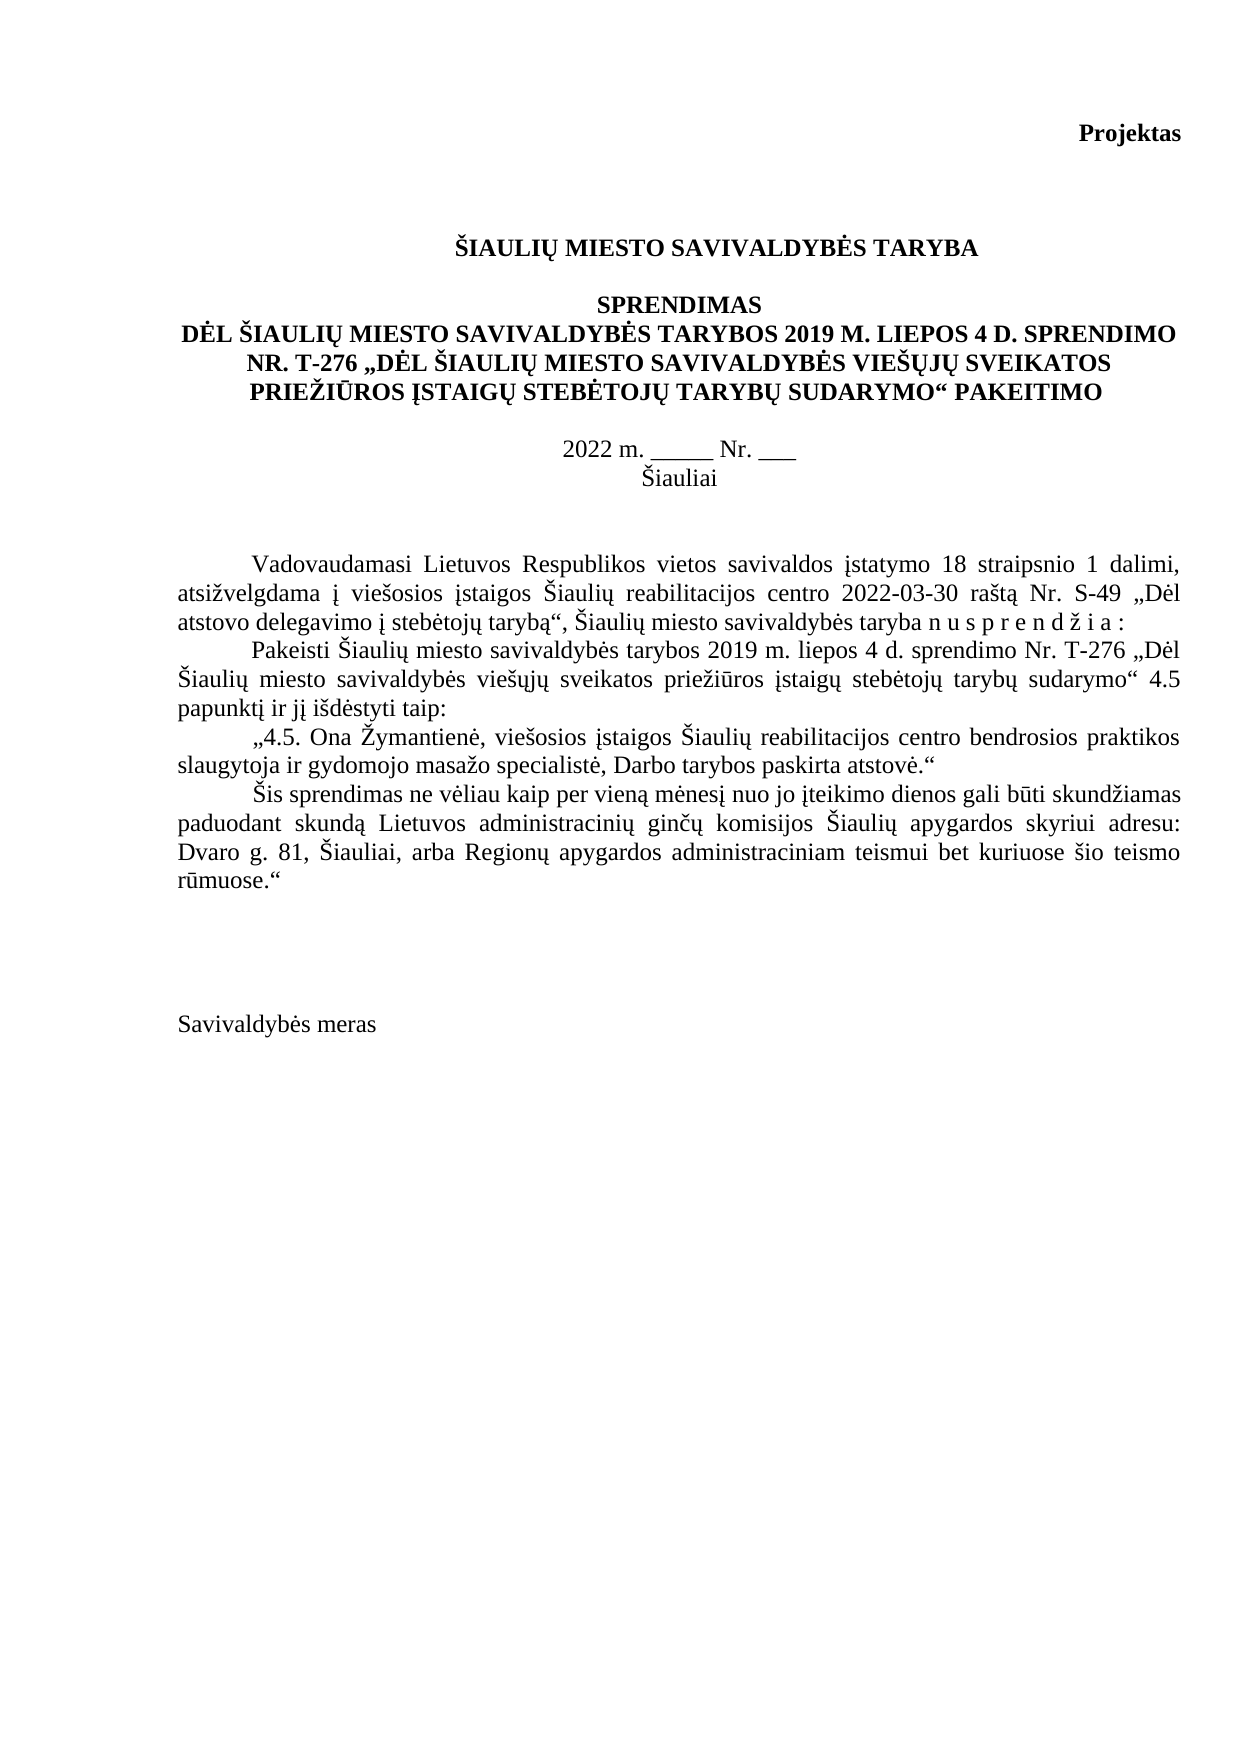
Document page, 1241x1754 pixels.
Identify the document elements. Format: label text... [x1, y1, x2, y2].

text Pakeisti Šiaulių miesto savivaldybės tarybos 2019 m. liepos 4 d. sprendimo Nr. T-276 „Dėl Šiaulių miesto savivaldybės viešųjų sveikatos priežiūros įstaigų stebėtojų tarybų sudarymo“ 4.5 papunktį ir jį išdėstyti taip: [177, 636, 1181, 722]
text Savivaldybės meras [177, 1009, 1181, 1038]
text Vadovaudamasi Lietuvos Respublikos vietos savivaldos įstatymo 18 straipsnio 1 dalimi, atsižvelgdama į viešosios įstaigos Šiaulių reabilitacijos centro 2022-03-30 raštą Nr. S-49 „Dėl atstovo delegavimo į stebėtojų tarybą“, Šiaulių miesto savivaldybės taryba nusprendžia: [177, 549, 1181, 636]
text 2022 m. _____ Nr. ___ [177, 434, 1181, 463]
text DĖL Šiaulių miesto savivaldybės tarybos 2019 m. liepos 4 d. sprendimo Nr. T-276 „Dėl Šiaulių miesto savivaldybės viešųjų sveikatos priežiūros įstaigų stebėtojų tarybų sudarymo“ PAKEITIMO [177, 319, 1181, 406]
text „4.5. Ona Žymantienė, viešosios įstaigos Šiaulių reabilitacijos centro bendrosios praktikos slaugytoja ir gydomojo masažo specialistė, Darbo tarybos paskirta atstovė.“ [177, 722, 1181, 779]
text Šiauliai [177, 463, 1181, 492]
text Šis sprendimas ne vėliau kaip per vieną mėnesį nuo jo įteikimo dienos gali būti skundžiamas paduodant skundą Lietuvos administracinių ginčų komisijos Šiaulių apygardos skyriui adresu: Dvaro g. 81, Šiauliai, arba Regionų apygardos administraciniam teismui bet kuriuose šio teismo rūmuose.“ [177, 779, 1181, 894]
subtitle Projektas [177, 118, 1181, 147]
text SPRENDIMAS [177, 291, 1181, 319]
subtitle ŠIAULIŲ MIESTO SAVIVALDYBĖS TARYBA [177, 233, 1181, 262]
